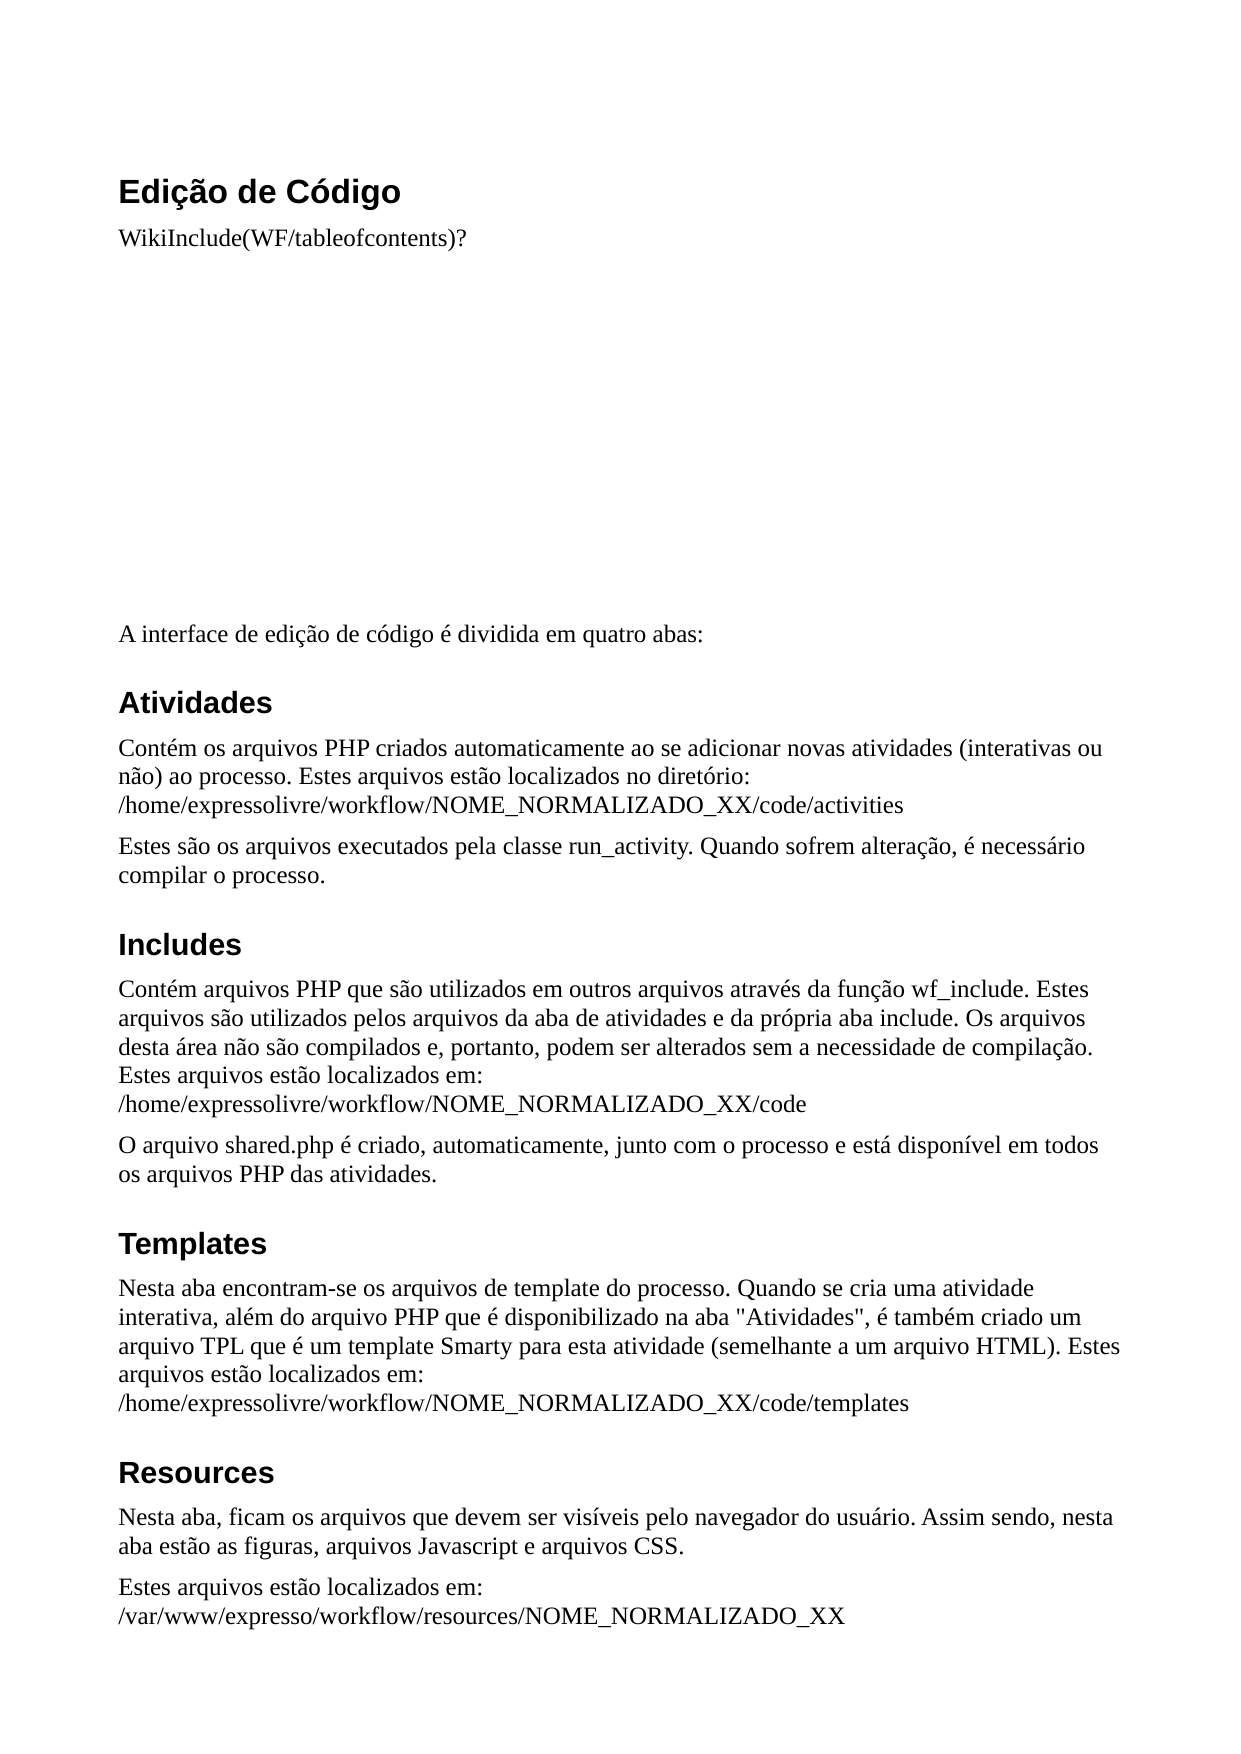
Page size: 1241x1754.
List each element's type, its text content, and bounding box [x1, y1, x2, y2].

text O arquivo shared.php é criado, automaticamente, junto com o processo e está disponível em todos os arquivos PHP das atividades. [118, 1131, 1122, 1188]
text Contém os arquivos PHP criados automaticamente ao se adicionar novas atividades (interativas ou não) ao processo. Estes arquivos estão localizados no diretório: /home/expressolivre/workflow/NOME_NORMALIZADO_XX/code/activities [118, 733, 1122, 819]
subtitle Resources [118, 1454, 1122, 1490]
subtitle Templates [118, 1226, 1122, 1261]
text Contém arquivos PHP que são utilizados em outros arquivos através da função wf_include. Estes arquivos são utilizados pelos arquivos da aba de atividades e da própria aba include. Os arquivos desta área não são compilados e, portanto, podem ser alterados sem a necessidade de compilação. Estes arquivos estão localizados em: /home/expressolivre/workflow/NOME_NORMALIZADO_XX/code [118, 974, 1122, 1118]
text Estes são os arquivos executados pela classe run_activity. Quando sofrem alteração, é necessário compilar o processo. [118, 831, 1122, 889]
text A interface de edição de código é dividida em quatro abas: [118, 264, 1122, 647]
text WikiInclude(WF/tableofcontents)? [118, 223, 1122, 252]
subtitle Includes [118, 926, 1122, 962]
subtitle Edição de Código [118, 172, 1122, 211]
text Nesta aba encontram-se os arquivos de template do processo. Quando se cria uma atividade interativa, além do arquivo PHP que é disponibilizado na aba "Atividades", é também criado um arquivo TPL que é um template Smarty para esta atividade (semelhante a um arquivo HTML). Estes arquivos estão localizados em: /home/expressolivre/workflow/NOME_NORMALIZADO_XX/code/templates [118, 1273, 1122, 1417]
text Nesta aba, ficam os arquivos que devem ser visíveis pelo navegador do usuário. Assim sendo, nesta aba estão as figuras, arquivos Javascript e arquivos CSS. [118, 1502, 1122, 1560]
text Estes arquivos estão localizados em: /var/www/expresso/workflow/resources/NOME_NORMALIZADO_XX [118, 1572, 1122, 1630]
subtitle Atividades [118, 685, 1122, 720]
